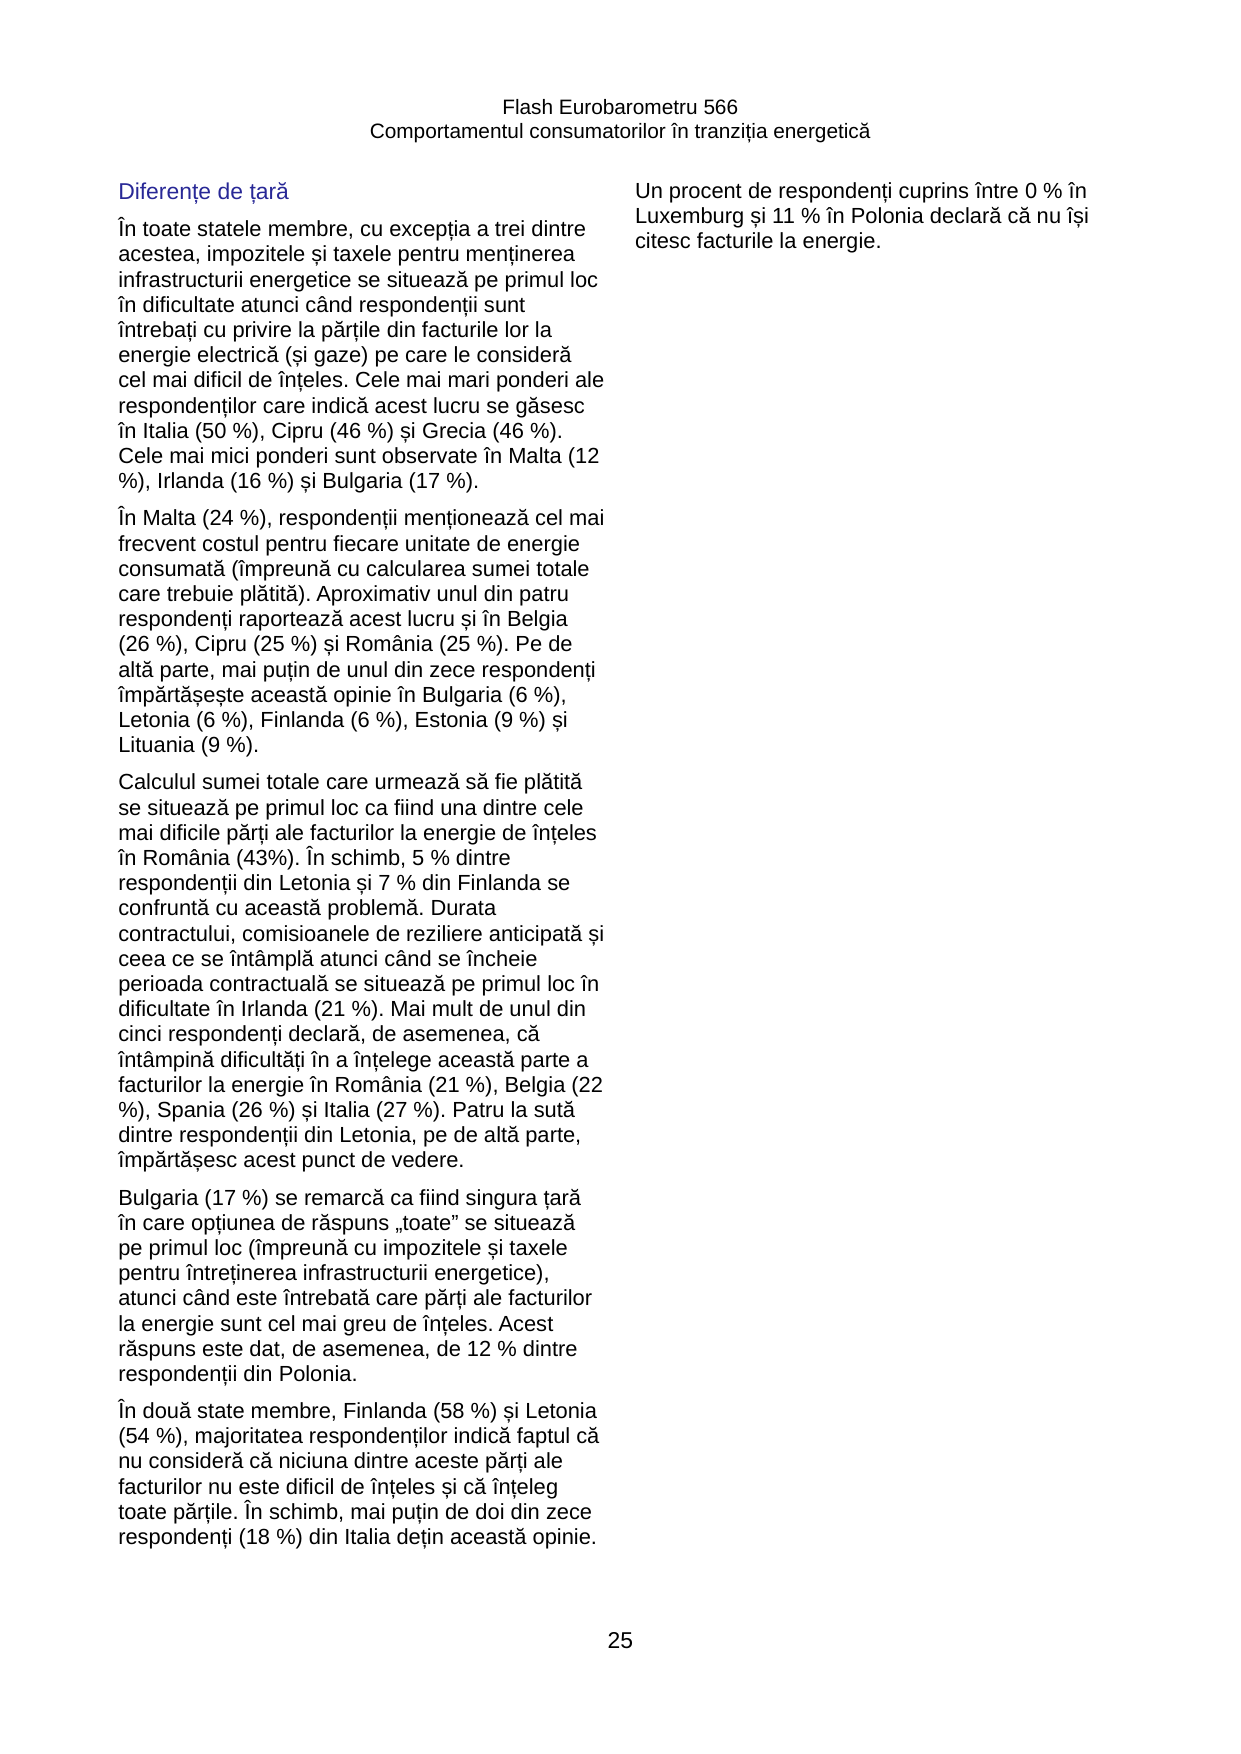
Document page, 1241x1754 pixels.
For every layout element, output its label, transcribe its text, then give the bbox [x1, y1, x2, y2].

text În două state membre, Finlanda (58 %) și Letonia (54 %), majoritatea respondenților indică faptul că nu consideră că niciuna dintre aceste părți ale facturilor nu este dificil de înțeles și că înțeleg toate părțile. În schimb, mai puțin de doi din zece respondenți (18 %) din Italia dețin această opinie. [118, 1398, 605, 1549]
text Calculul sumei totale care urmează să fie plătită se situează pe primul loc ca fiind una dintre cele mai dificile părți ale facturilor la energie de înțeles în România (43%). În schimb, 5 % dintre respondenții din Letonia și 7 % din Finlanda se confruntă cu această problemă. Durata contractului, comisioanele de reziliere anticipată și ceea ce se întâmplă atunci când se încheie perioada contractuală se situează pe primul loc în dificultate în Irlanda (21 %). Mai mult de unul din cinci respondenți declară, de asemenea, că întâmpină dificultăți în a înțelege această parte a facturilor la energie în România (21 %), Belgia (22 %), Spania (26 %) și Italia (27 %). Patru la sută dintre respondenții din Letonia, pe de altă parte, împărtășesc acest punct de vedere. [118, 769, 605, 1172]
text Bulgaria (17 %) se remarcă ca fiind singura țară în care opțiunea de răspuns „toate” se situează pe primul loc (împreună cu impozitele și taxele pentru întreținerea infrastructurii energetice), atunci când este întrebată care părți ale facturilor la energie sunt cel mai greu de înțeles. Acest răspuns este dat, de asemenea, de 12 % dintre respondenții din Polonia. [118, 1184, 605, 1386]
text În Malta (24 %), respondenții menționează cel mai frecvent costul pentru fiecare unitate de energie consumată (împreună cu calcularea sumei totale care trebuie plătită). Aproximativ unul din patru respondenți raportează acest lucru și în Belgia (26 %), Cipru (25 %) și România (25 %). Pe de altă parte, mai puțin de unul din zece respondenți împărtășește această opinie în Bulgaria (6 %), Letonia (6 %), Finlanda (6 %), Estonia (9 %) și Lituania (9 %). [118, 505, 605, 757]
text Un procent de respondenți cuprins între 0 % în Luxemburg și 11 % în Polonia declară că nu își citesc facturile la energie. [635, 178, 1122, 253]
text Diferențe de țară [118, 178, 605, 204]
text În toate statele membre, cu excepția a trei dintre acestea, impozitele și taxele pentru menținerea infrastructurii energetice se situează pe primul loc în dificultate atunci când respondenții sunt întrebați cu privire la părțile din facturile lor la energie electrică (și gaze) pe care le consideră cel mai dificil de înțeles. Cele mai mari ponderi ale respondenților care indică acest lucru se găsesc în Italia (50 %), Cipru (46 %) și Grecia (46 %). Cele mai mici ponderi sunt observate în Malta (12 %), Irlanda (16 %) și Bulgaria (17 %). [118, 216, 605, 493]
